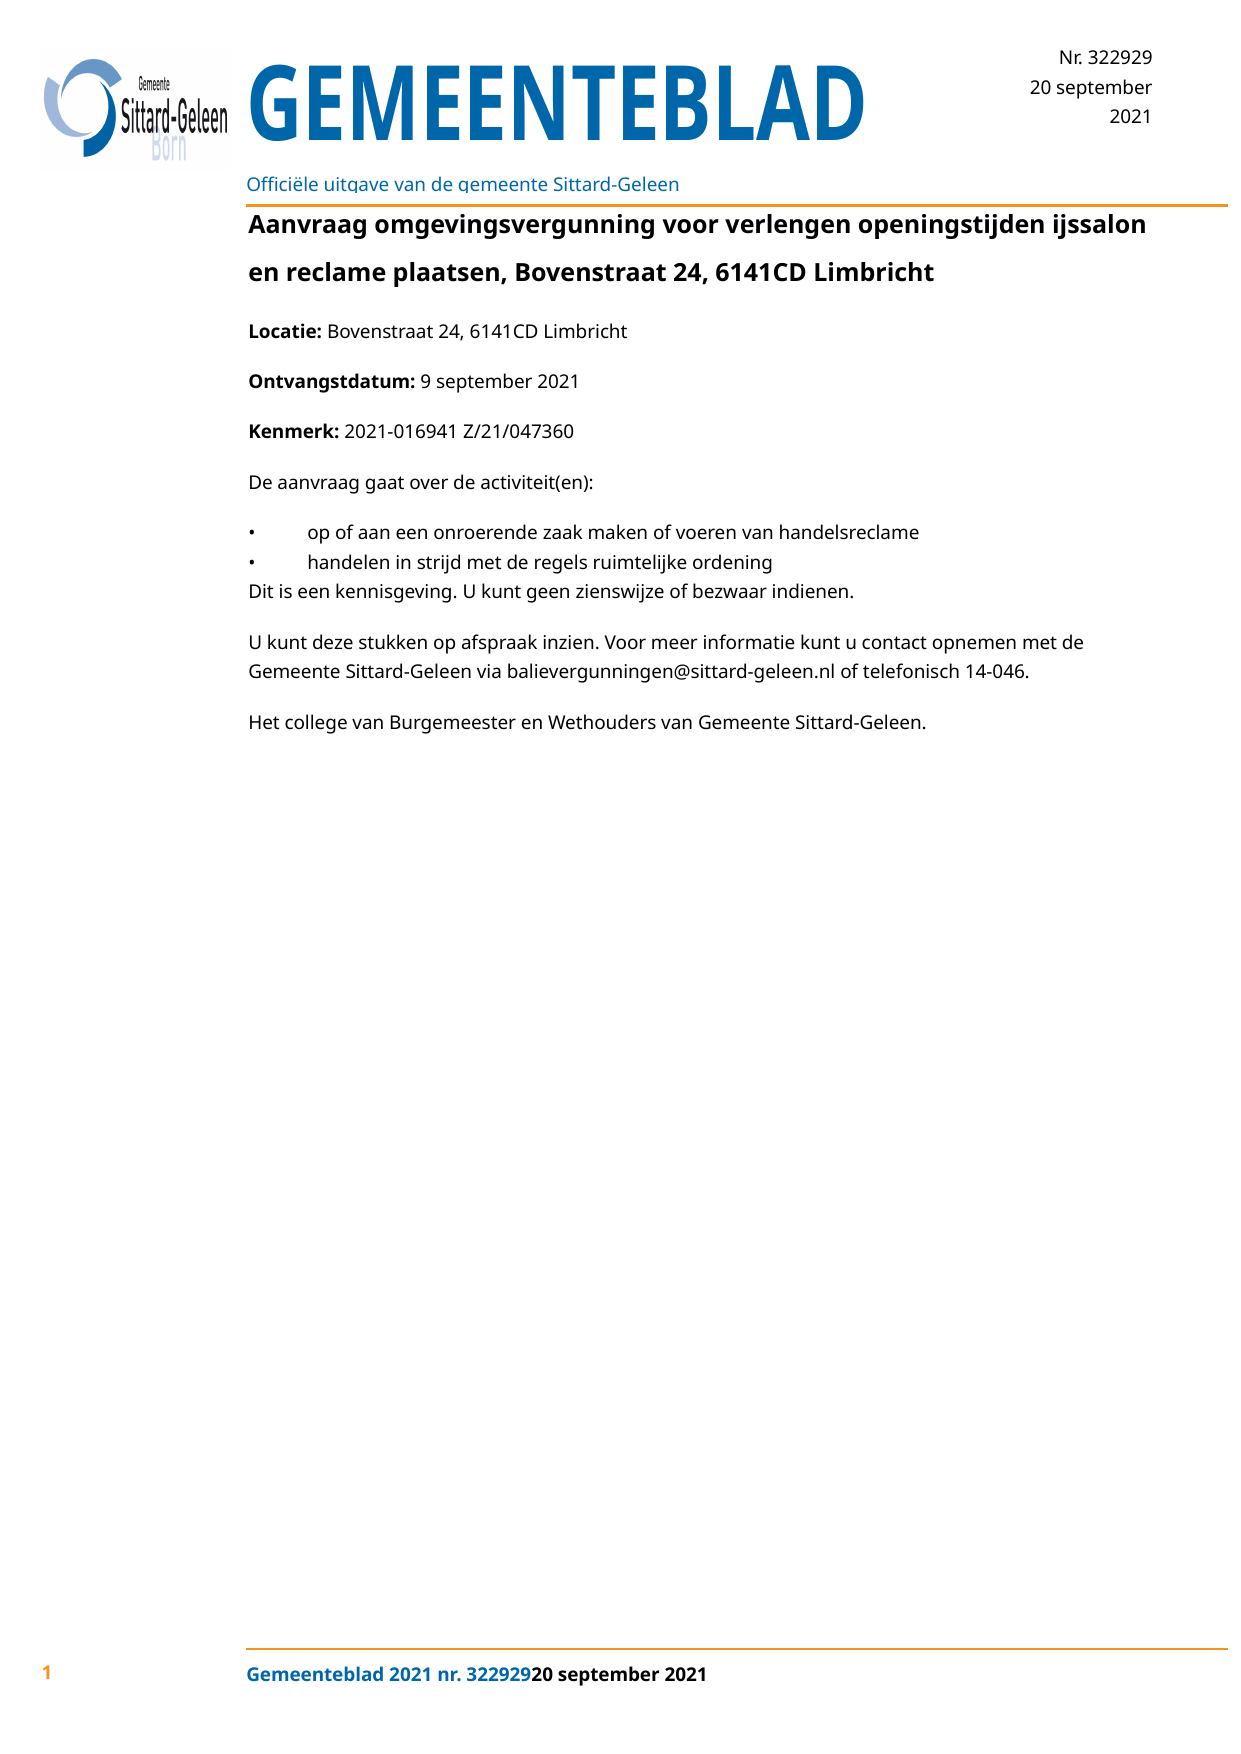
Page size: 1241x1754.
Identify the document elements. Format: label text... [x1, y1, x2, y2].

list op of aan een onroerende zaak maken of voeren van handelsreclame [248, 519, 1152, 545]
text U kunt deze stukken op afspraak inzien. Voor meer informatie kunt u contact opnemen met de Gemeente Sittard-Geleen via balievergunningen@sittard-geleen.nl of telefonisch 14-046. [248, 629, 1152, 684]
text Het college van Burgemeester en Wethouders van Gemeente Sittard-Geleen. [248, 709, 1152, 735]
picture [41, 47, 231, 172]
text Aanvraag omgevingsvergunning voor verlengen openingstijden ijssalon en reclame plaatsen, Bovenstraat 24, 6141CD Limbricht [248, 207, 1152, 288]
text Ontvangstdatum: 9 september 2021 [248, 368, 1152, 394]
text De aanvraag gaat over de activiteit(en): [248, 469, 1152, 495]
text Dit is een kennisgeving. U kunt geen zienswijze of bezwaar indienen. [248, 579, 1152, 604]
list handelen in strijd met de regels ruimtelijke ordening [248, 549, 1152, 575]
text Kenmerk: 2021-016941 Z/21/047360 [248, 419, 1152, 444]
text Locatie: Bovenstraat 24, 6141CD Limbricht [248, 318, 1152, 344]
